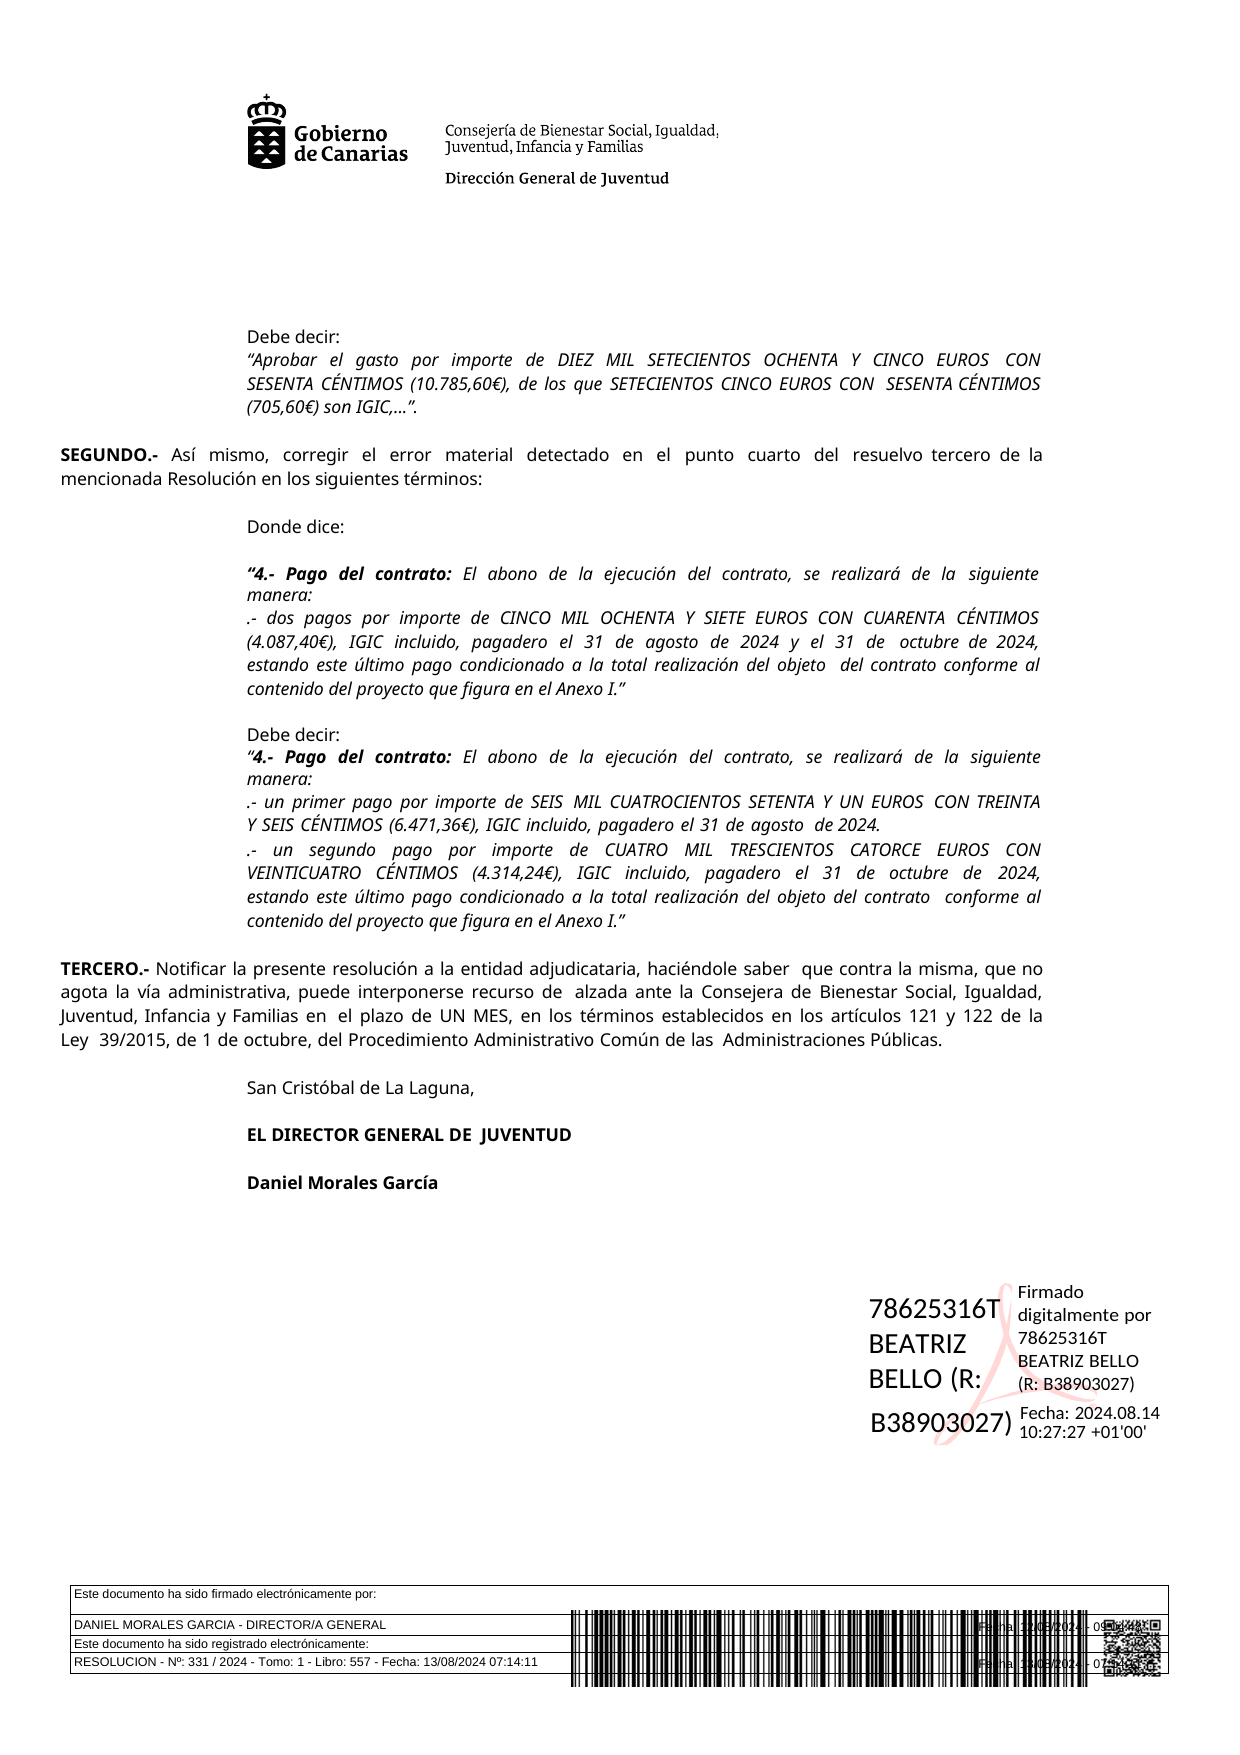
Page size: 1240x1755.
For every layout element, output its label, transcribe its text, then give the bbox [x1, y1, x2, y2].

text “4.- Pago del contrato: El abono de la ejecución del contrato, se realizará de la siguiente manera: [247, 563, 1040, 606]
text Debe decir: [247, 724, 1179, 746]
text “Aprobar el gasto por importe de DIEZ MIL SETECIENTOS OCHENTA Y CINCO EUROS CON SESENTA CÉNTIMOS (10.785,60€), de los que SETECIENTOS CINCO EUROS CON SESENTA CÉNTIMOS (705,60€) son IGIC,...”. [247, 347, 1041, 419]
table_header Este documento ha sido firmado electrónicamente por: [71, 1586, 974, 1614]
text Debe decir: [247, 326, 1179, 347]
subtitle 10:27:27 +01'00' [953, 1425, 1147, 1442]
text B38903027) Fecha: 2024.08.14 [60, 1396, 976, 1425]
text .- un primer pago por importe de SEIS MIL CUATROCIENTOS SETENTA Y UN EUROS CON TREINTA Y SEIS CÉNTIMOS (6.471,36€), IGIC incluido, pagadero el 31 de agosto de 2024. [247, 789, 1041, 837]
table_cell Este documento ha sido registrado electrónicamente: [71, 1636, 571, 1652]
subtitle Firmado digitalmente por 78625316T BEATRIZ BELLO (R: B38903027) [1018, 1281, 1152, 1395]
text Daniel Morales García [247, 1171, 1179, 1195]
text SEGUNDO.- Así mismo, corregir el error material detectado en el punto cuarto del resuelvo tercero de la mencionada Resolución en los siguientes términos: [60, 443, 1043, 491]
text 78625316T BEATRIZ BELLO (R: [868, 1290, 1003, 1396]
subtitle 10:27:27 +01'00' [60, 1425, 937, 1442]
text .- dos pagos por importe de CINCO MIL OCHENTA Y SIETE EUROS CON CUARENTA CÉNTIMOS (4.087,40€), IGIC incluido, pagadero el 31 de agosto de 2024 y el 31 de octubre de 2024, estando este último pago condicionado a la total realización del objeto del contrato conforme al contenido del proyecto que figura en el Anexo I.” [247, 606, 1040, 701]
text .- un segundo pago por importe de CUATRO MIL TRESCIENTOS CATORCE EUROS CON VEINTICUATRO CÉNTIMOS (4.314,24€), IGIC incluido, pagadero el 31 de octubre de 2024, estando este último pago condicionado a la total realización del objeto del contrato conforme al contenido del proyecto que figura en el Anexo I.” [247, 837, 1041, 933]
table_header [974, 1586, 1168, 1614]
table_cell DANIEL MORALES GARCIA - DIRECTOR/A GENERAL [71, 1615, 571, 1635]
text “4.- Pago del contrato: El abono de la ejecución del contrato, se realizará de la siguiente manera: [247, 747, 1041, 789]
table_cell RESOLUCION - Nº: 331 / 2024 - Tomo: 1 - Libro: 557 - Fecha: 13/08/2024 07:14:11 [71, 1653, 571, 1672]
text B38903027) Fecha: 2024.08.14 [973, 1396, 1160, 1425]
text Donde dice: [247, 515, 1179, 539]
subtitle EL DIRECTOR GENERAL DE JUVENTUD [247, 1123, 1179, 1147]
text San Cristóbal de La Laguna, [247, 1075, 1179, 1099]
text TERCERO.- Notificar la presente resolución a la entidad adjudicataria, haciéndole saber que contra la misma, que no agota la vía administrativa, puede interponerse recurso de alzada ante la Consejera de Bienestar Social, Igualdad, Juventud, Infancia y Familias en el plazo de UN MES, en los términos establecidos en los artículos 121 y 122 de la Ley 39/2015, de 1 de octubre, del Procedimiento Administrativo Común de las Administraciones Públicas. [60, 957, 1043, 1051]
